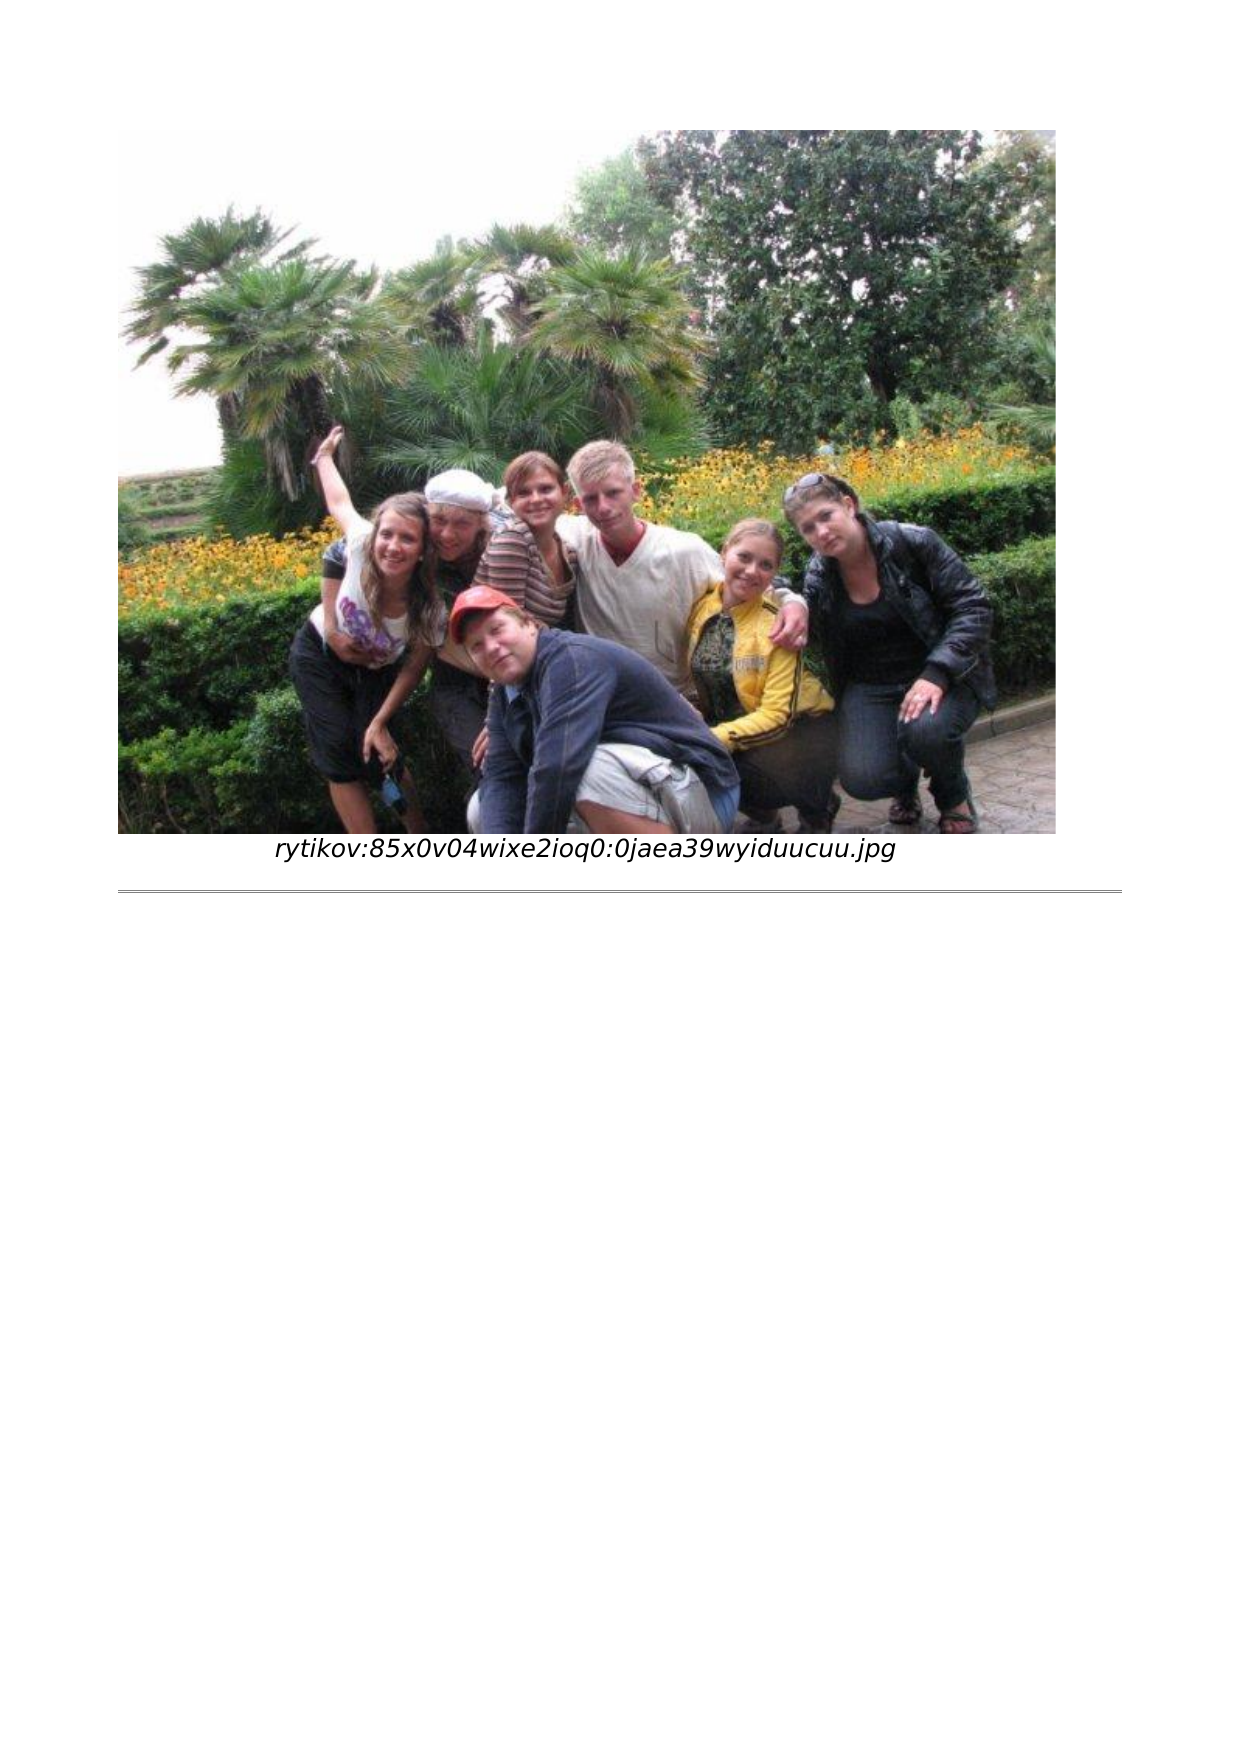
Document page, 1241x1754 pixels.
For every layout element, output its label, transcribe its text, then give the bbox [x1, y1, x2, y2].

picture [118, 130, 1056, 834]
text rytikov:85x0v04wixe2ioq0:0jaea39wyiduucuu.jpg [118, 834, 1056, 863]
